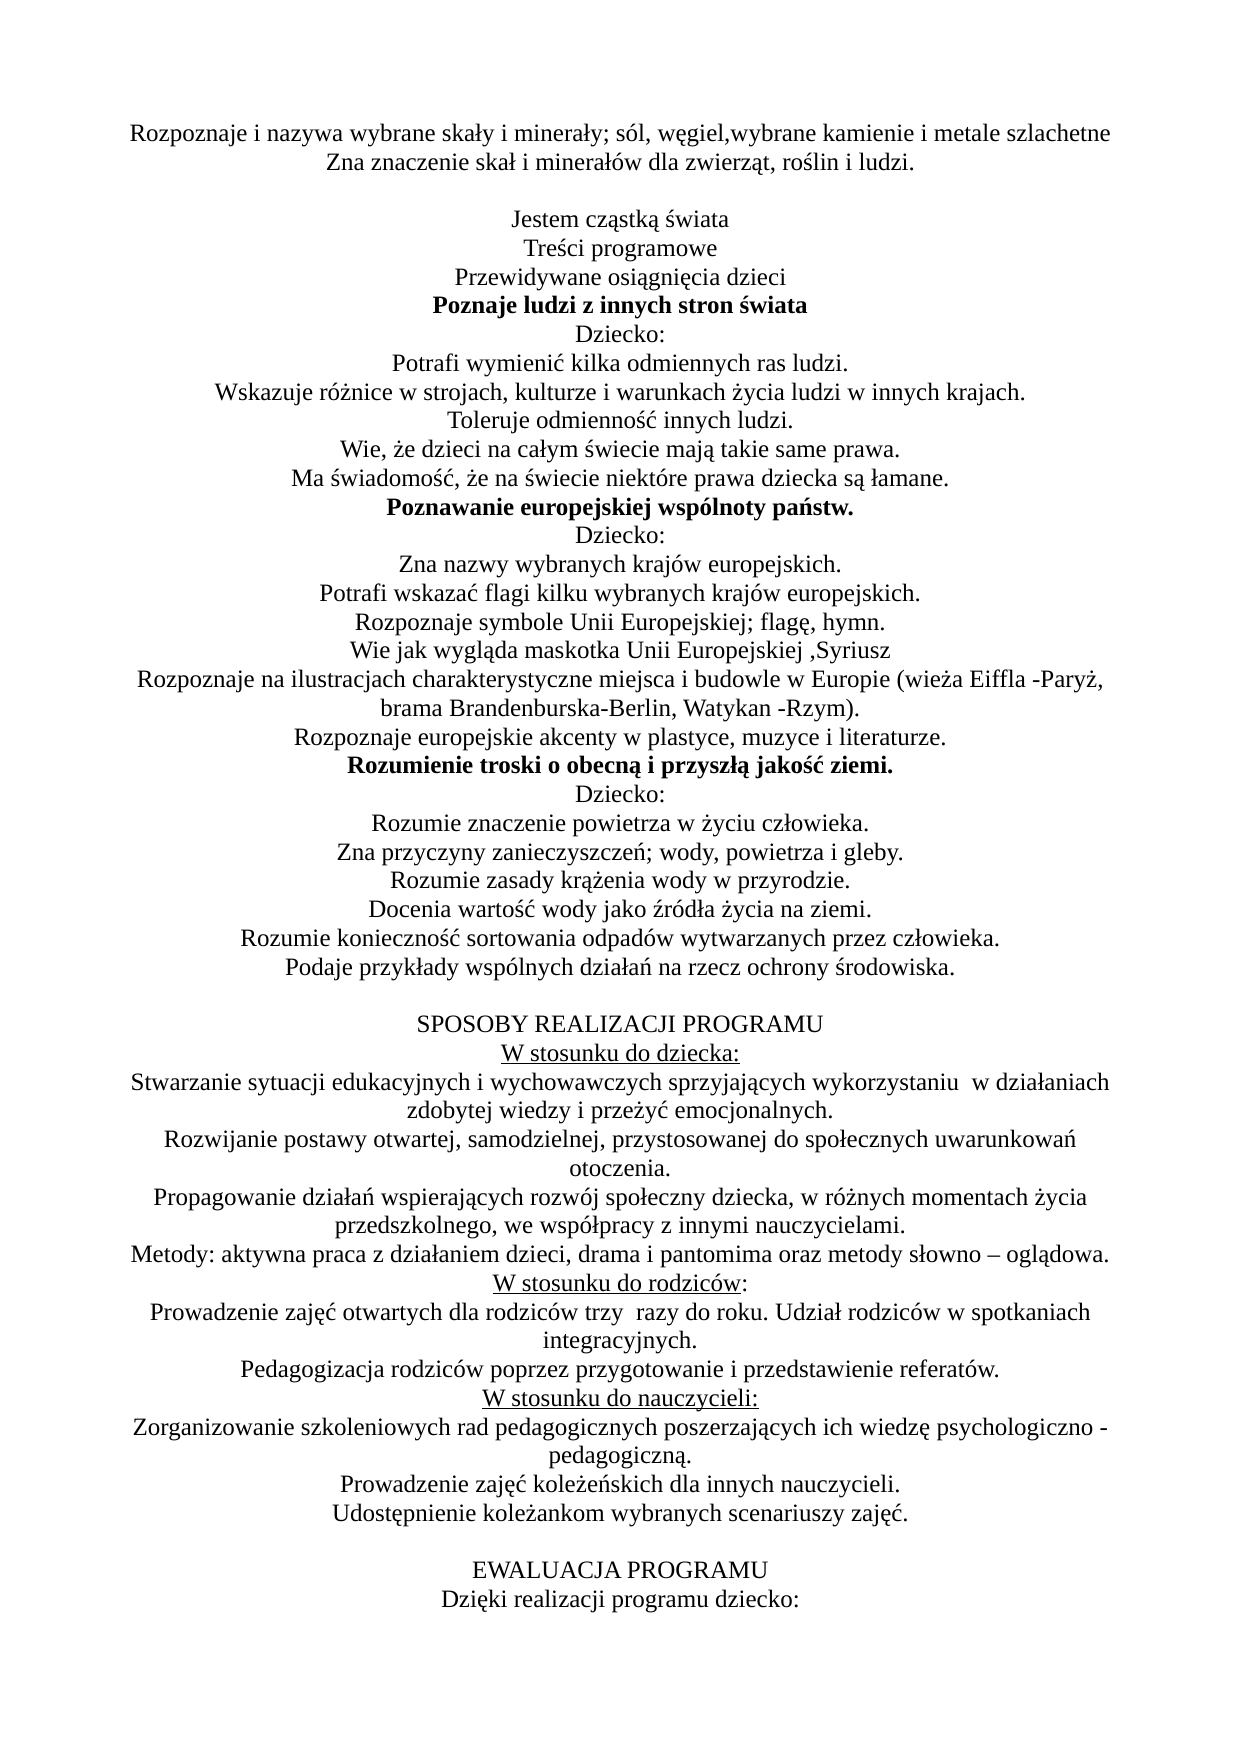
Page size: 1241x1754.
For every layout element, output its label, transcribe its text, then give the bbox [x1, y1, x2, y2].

text Poznaje ludzi z innych stron świata [118, 291, 1122, 319]
text Rozpoznaje symbole Unii Europejskiej; flagę, hymn. [118, 607, 1122, 636]
text Poznawanie europejskiej wspólnoty państw. [118, 492, 1122, 521]
text Rozpoznaje europejskie akcenty w plastyce, muzyce i literaturze. [118, 722, 1122, 751]
text Przewidywane osiągnięcia dzieci [118, 262, 1122, 291]
text Rozpoznaje i nazywa wybrane skały i minerały; sól, węgiel,wybrane kamienie i metale szlachetne [118, 118, 1122, 147]
text W stosunku do rodziców: [118, 1268, 1122, 1297]
text Rozpoznaje na ilustracjach charakterystyczne miejsca i budowle w Europie (wieża Eiffla -Paryż, brama Brandenburska-Berlin, Watykan -Rzym). [118, 664, 1122, 722]
text Dziecko: [118, 521, 1122, 549]
text Stwarzanie sytuacji edukacyjnych i wychowawczych sprzyjających wykorzystaniu w działaniach zdobytej wiedzy i przeżyć emocjonalnych. [118, 1067, 1122, 1124]
text Rozumie konieczność sortowania odpadów wytwarzanych przez człowieka. [118, 923, 1122, 952]
text Wskazuje różnice w strojach, kulturze i warunkach życia ludzi w innych krajach. [118, 377, 1122, 406]
text Dzięki realizacji programu dziecko: [118, 1584, 1122, 1613]
text Potrafi wskazać flagi kilku wybranych krajów europejskich. [118, 578, 1122, 607]
text Potrafi wymienić kilka odmiennych ras ludzi. [118, 348, 1122, 377]
text Metody: aktywna praca z działaniem dzieci, drama i pantomima oraz metody słowno – oglądowa. [118, 1239, 1122, 1268]
text SPOSOBY REALIZACJI PROGRAMU [118, 1009, 1122, 1038]
text W stosunku do dziecka: [118, 1038, 1122, 1067]
text Podaje przykłady wspólnych działań na rzecz ochrony środowiska. [118, 952, 1122, 981]
text Rozumie znaczenie powietrza w życiu człowieka. [118, 808, 1122, 837]
text EWALUACJA PROGRAMU [118, 1556, 1122, 1584]
text Pedagogizacja rodziców poprzez przygotowanie i przedstawienie referatów. [118, 1354, 1122, 1383]
text Zorganizowanie szkoleniowych rad pedagogicznych poszerzających ich wiedzę psychologiczno -pedagogiczną. [118, 1412, 1122, 1469]
text Rozumienie troski o obecną i przyszłą jakość ziemi. [118, 751, 1122, 779]
text Zna nazwy wybranych krajów europejskich. [118, 549, 1122, 578]
text W stosunku do nauczycieli: [118, 1383, 1122, 1412]
text Zna znaczenie skał i minerałów dla zwierząt, roślin i ludzi. [118, 147, 1122, 176]
text Rozwijanie postawy otwartej, samodzielnej, przystosowanej do społecznych uwarunkowań otoczenia. [118, 1124, 1122, 1182]
text Toleruje odmienność innych ludzi. [118, 406, 1122, 434]
text Udostępnienie koleżankom wybranych scenariuszy zajęć. [118, 1498, 1122, 1527]
text Zna przyczyny zanieczyszczeń; wody, powietrza i gleby. [118, 837, 1122, 866]
text Treści programowe [118, 233, 1122, 262]
text Dziecko: [118, 319, 1122, 348]
text Wie jak wygląda maskotka Unii Europejskiej ,Syriusz [118, 636, 1122, 664]
text Wie, że dzieci na całym świecie mają takie same prawa. [118, 434, 1122, 463]
text Ma świadomość, że na świecie niektóre prawa dziecka są łamane. [118, 463, 1122, 492]
text Docenia wartość wody jako źródła życia na ziemi. [118, 894, 1122, 923]
text Prowadzenie zajęć koleżeńskich dla innych nauczycieli. [118, 1469, 1122, 1498]
text Rozumie zasady krążenia wody w przyrodzie. [118, 866, 1122, 894]
text Dziecko: [118, 779, 1122, 808]
text Prowadzenie zajęć otwartych dla rodziców trzy razy do roku. Udział rodziców w spotkaniach integracyjnych. [118, 1297, 1122, 1354]
text Propagowanie działań wspierających rozwój społeczny dziecka, w różnych momentach życia przedszkolnego, we współpracy z innymi nauczycielami. [118, 1182, 1122, 1239]
text Jestem cząstką świata [118, 204, 1122, 233]
